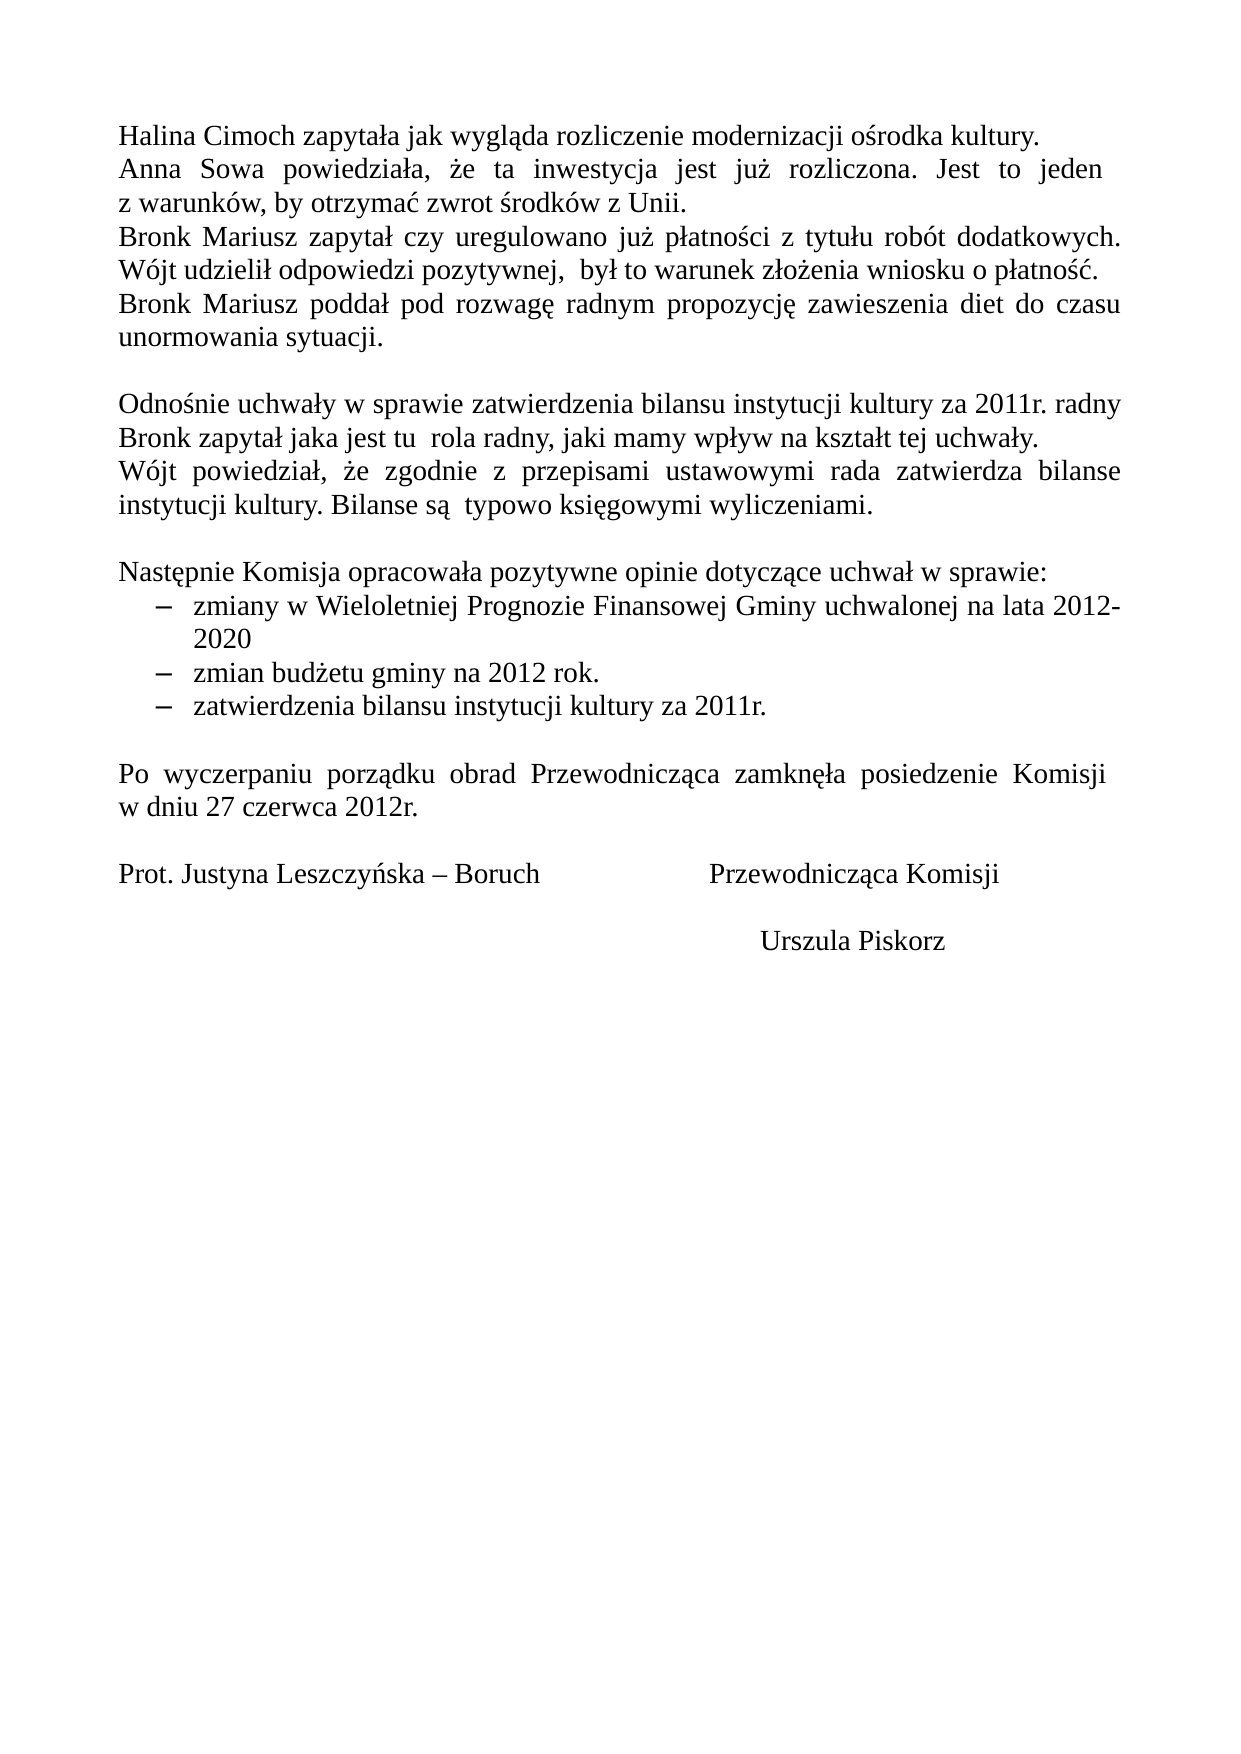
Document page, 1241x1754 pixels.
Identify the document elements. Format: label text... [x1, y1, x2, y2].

text Po wyczerpaniu porządku obrad Przewodnicząca zamknęła posiedzenie Komisji w dniu 27 czerwca 2012r. [118, 756, 1122, 823]
text Prot. Justyna Leszczyńska – Boruch Przewodnicząca Komisji [118, 856, 1122, 890]
text Urszula Piskorz [118, 923, 1122, 957]
text Wójt powiedział, że zgodnie z przepisami ustawowymi rada zatwierdza bilanse instytucji kultury. Bilanse są typowo księgowymi wyliczeniami. [118, 453, 1122, 521]
text Bronk Mariusz zapytał czy uregulowano już płatności z tytułu robót dodatkowych. Wójt udzielił odpowiedzi pozytywnej, był to warunek złożenia wniosku o płatność. [118, 219, 1122, 286]
text Anna Sowa powiedziała, że ta inwestycja jest już rozliczona. Jest to jeden z warunków, by otrzymać zwrot środków z Unii. [118, 152, 1122, 219]
text Halina Cimoch zapytała jak wygląda rozliczenie modernizacji ośrodka kultury. [118, 118, 1122, 152]
list zatwierdzenia bilansu instytucji kultury za 2011r. [156, 688, 1122, 722]
text Następnie Komisja opracowała pozytywne opinie dotyczące uchwał w sprawie: [118, 554, 1122, 588]
text Odnośnie uchwały w sprawie zatwierdzenia bilansu instytucji kultury za 2011r. radny Bronk zapytał jaka jest tu rola radny, jaki mamy wpływ na kształt tej uchwały. [118, 386, 1122, 453]
text Bronk Mariusz poddał pod rozwagę radnym propozycję zawieszenia diet do czasu unormowania sytuacji. [118, 286, 1122, 353]
list zmiany w Wieloletniej Prognozie Finansowej Gminy uchwalonej na lata 2012-2020 [156, 588, 1122, 655]
list zmian budżetu gminy na 2012 rok. [156, 655, 1122, 688]
